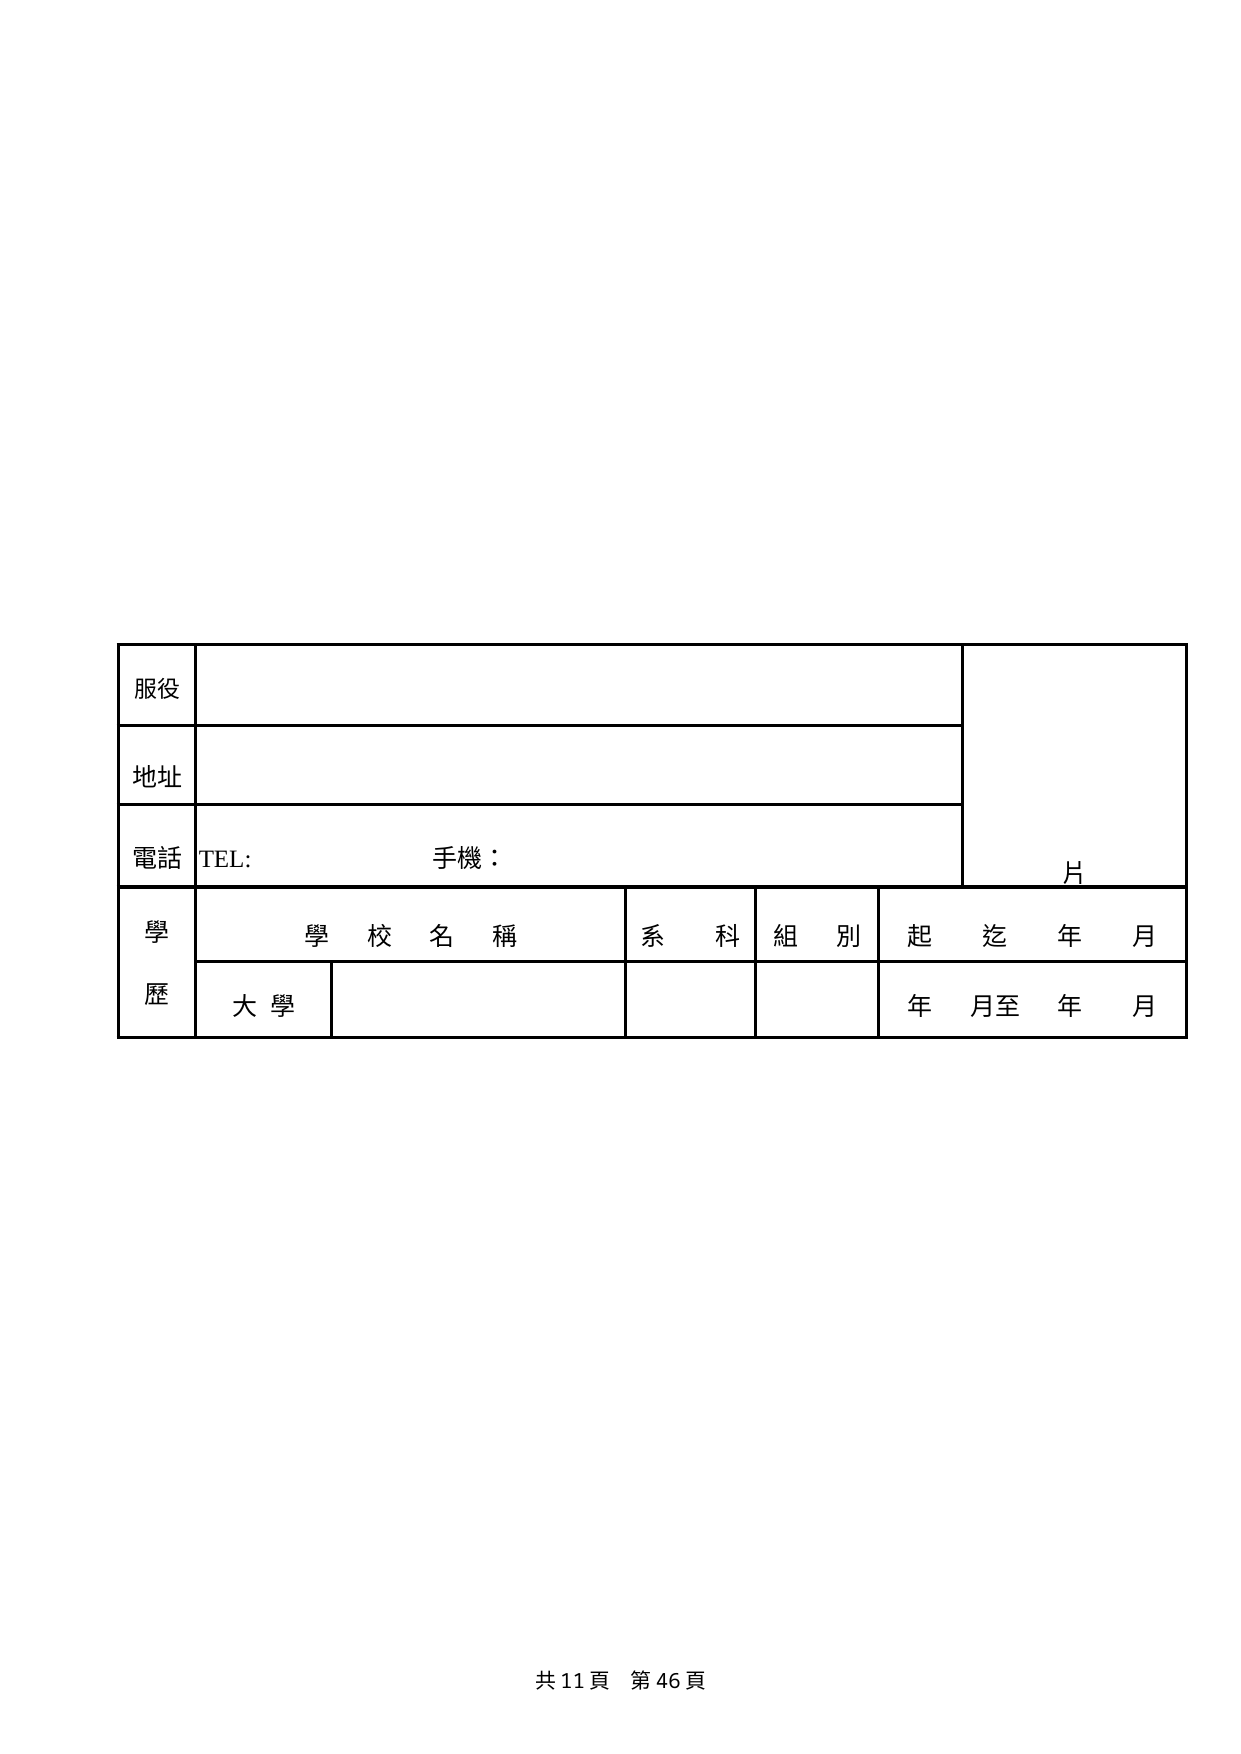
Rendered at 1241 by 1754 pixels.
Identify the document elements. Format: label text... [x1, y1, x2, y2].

table_cell 大 學 [197, 963, 330, 1036]
table_cell 年 月至 年 月 [880, 963, 1185, 1036]
table_cell TEL: 手機： [197, 806, 961, 885]
table_cell 學 校 名 稱 [197, 889, 624, 960]
table_header 片 [964, 646, 1185, 885]
table_cell 系 科 [627, 889, 754, 960]
table_cell [627, 963, 754, 1036]
table_cell 服役 情形 [120, 646, 194, 724]
table_cell 起 迄 年 月 [880, 889, 1185, 960]
table_cell 組 別 [757, 889, 877, 960]
table_cell [757, 963, 877, 1036]
table_cell 電話 [120, 806, 194, 885]
table_cell 學 歷 [120, 889, 194, 1036]
table_cell □免役 □役畢 □服役中 [197, 646, 961, 724]
table_cell 地址 [120, 727, 194, 803]
table_cell [333, 963, 624, 1036]
table_cell [197, 727, 961, 803]
